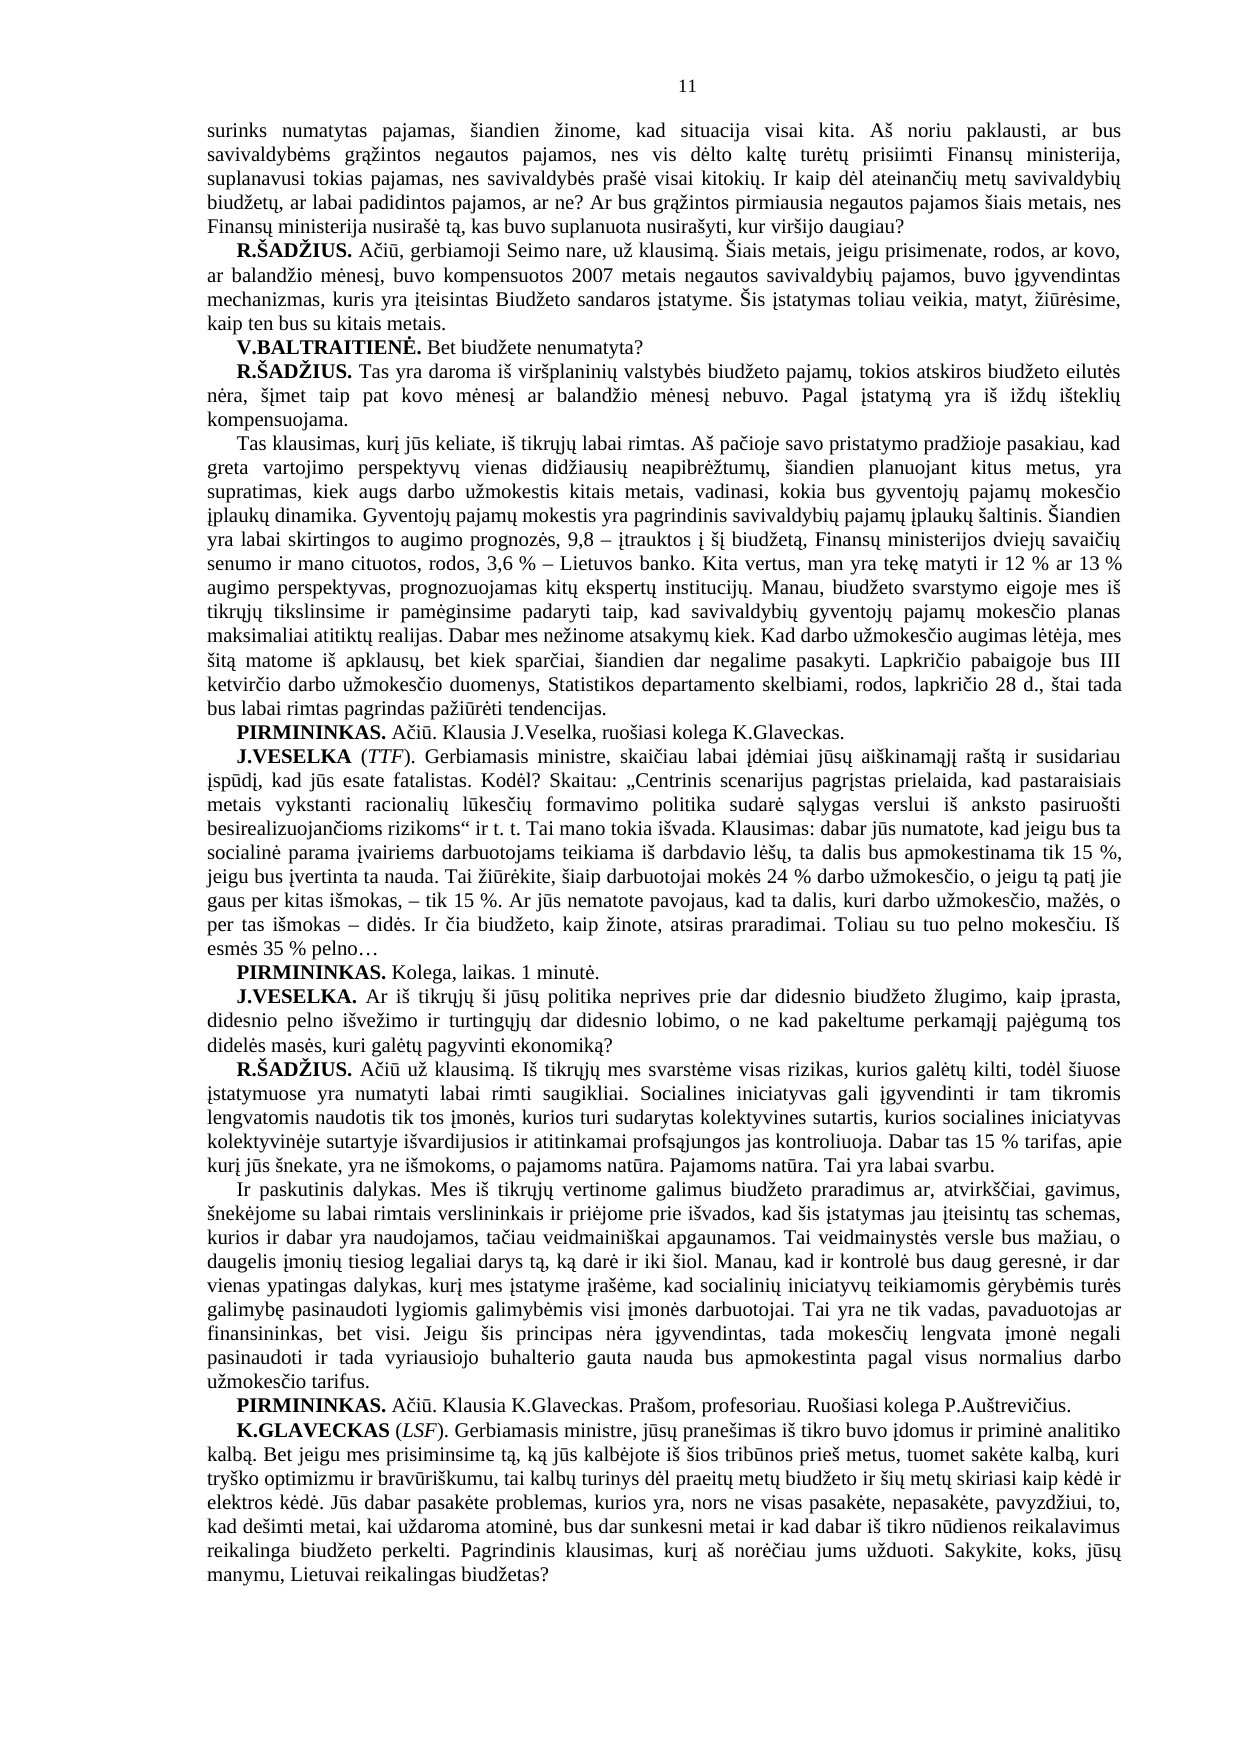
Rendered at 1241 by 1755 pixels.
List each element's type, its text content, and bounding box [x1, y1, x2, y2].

text K.GLAVECKAS (LSF). Gerbiamasis ministre, jūsų pranešimas iš tikro buvo įdomus ir priminė analitiko kalbą. Bet jeigu mes prisiminsime tą, ką jūs kalbėjote iš šios tribūnos prieš metus, tuomet sakėte kalbą, kuri tryško optimizmu ir bravūriškumu, tai kalbų turinys dėl praeitų metų biudžeto ir šių metų skiriasi kaip kėdė ir elektros kėdė. Jūs dabar pasakėte problemas, kurios yra, nors ne visas pasakėte, nepasakėte, pavyzdžiui, to, kad dešimti metai, kai uždaroma atominė, bus dar sunkesni metai ir kad dabar iš tikro nūdienos reikalavimus reikalinga biudžeto perkelti. Pagrindinis klausimas, kurį aš norėčiau jums užduoti. Sakykite, koks, jūsų manymu, Lietuvai reikalingas biudžetas? [207, 1417, 1122, 1586]
text surinks numatytas pajamas, šiandien žinome, kad situacija visai kita. Aš noriu paklausti, ar bus savivaldybėms grąžintos negautos pajamos, nes vis dėlto kaltę turėtų prisiimti Finansų ministerija, suplanavusi tokias pajamas, nes savivaldybės prašė visai kitokių. Ir kaip dėl ateinančių metų savivaldybių biudžetų, ar labai padidintos pajamos, ar ne? Ar bus grąžintos pirmiausia negautos pajamos šiais metais, nes Finansų ministerija nusirašė tą, kas buvo suplanuota nusirašyti, kur viršijo daugiau? [207, 118, 1122, 238]
text R.ŠADŽIUS. Ačiū už klausimą. Iš tikrųjų mes svarstėme visas rizikas, kurios galėtų kilti, todėl šiuose įstatymuose yra numatyti labai rimti saugikliai. Socialines iniciatyvas gali įgyvendinti ir tam tikromis lengvatomis naudotis tik tos įmonės, kurios turi sudarytas kolektyvines sutartis, kurios socialines iniciatyvas kolektyvinėje sutartyje išvardijusios ir atitinkamai profsąjungos jas kontroliuoja. Dabar tas 15 % tarifas, apie kurį jūs šnekate, yra ne išmokoms, o pajamoms natūra. Pajamoms natūra. Tai yra labai svarbu. [207, 1057, 1122, 1177]
text V.BALTRAITIENĖ. Bet biudžete nenumatyta? [207, 335, 1122, 359]
text Ir paskutinis dalykas. Mes iš tikrųjų vertinome galimus biudžeto praradimus ar, atvirkščiai, gavimus, šnekėjome su labai rimtais verslininkais ir priėjome prie išvados, kad šis įstatymas jau įteisintų tas schemas, kurios ir dabar yra naudojamos, tačiau veidmainiškai apgaunamos. Tai veidmainystės versle bus mažiau, o daugelis įmonių tiesiog legaliai darys tą, ką darė ir iki šiol. Manau, kad ir kontrolė bus daug geresnė, ir dar vienas ypatingas dalykas, kurį mes įstatyme įrašėme, kad socialinių iniciatyvų teikiamomis gėrybėmis turės galimybę pasinaudoti lygiomis galimybėmis visi įmonės darbuotojai. Tai yra ne tik vadas, pavaduotojas ar finansininkas, bet visi. Jeigu šis principas nėra įgyvendintas, tada mokesčių lengvata įmonė negali pasinaudoti ir tada vyriausiojo buhalterio gauta nauda bus apmokestinta pagal visus normalius darbo užmokesčio tarifus. [207, 1177, 1122, 1393]
text PIRMININKAS. Ačiū. Klausia J.Veselka, ruošiasi kolega K.Glaveckas. [207, 720, 1122, 744]
text J.VESELKA (TTF). Gerbiamasis ministre, skaičiau labai įdėmiai jūsų aiškinamąjį raštą ir susidariau įspūdį, kad jūs esate fatalistas. Kodėl? Skaitau: „Centrinis scenarijus pagrįstas prielaida, kad pastaraisiais metais vykstanti racionalių lūkesčių formavimo politika sudarė sąlygas verslui iš anksto pasiruošti besirealizuojančioms rizikoms“ ir t. t. Tai mano tokia išvada. Klausimas: dabar jūs numatote, kad jeigu bus ta socialinė parama įvairiems darbuotojams teikiama iš darbdavio lėšų, ta dalis bus apmokestinama tik 15 %, jeigu bus įvertinta ta nauda. Tai žiūrėkite, šiaip darbuotojai mokės 24 % darbo užmokesčio, o jeigu tą patį jie gaus per kitas išmokas, – tik 15 %. Ar jūs nematote pavojaus, kad ta dalis, kuri darbo užmokesčio, mažės, o per tas išmokas – didės. Ir čia biudžeto, kaip žinote, atsiras praradimai. Toliau su tuo pelno mokesčiu. Iš esmės 35 % pelno… [207, 744, 1122, 960]
text R.ŠADŽIUS. Tas yra daroma iš viršplaninių valstybės biudžeto pajamų, tokios atskiros biudžeto eilutės nėra, šįmet taip pat kovo mėnesį ar balandžio mėnesį nebuvo. Pagal įstatymą yra iš iždų išteklių kompensuojama. [207, 359, 1122, 431]
text PIRMININKAS. Ačiū. Klausia K.Glaveckas. Prašom, profesoriau. Ruošiasi kolega P.Auštrevičius. [207, 1393, 1122, 1417]
text PIRMININKAS. Kolega, laikas. 1 minutė. [207, 960, 1122, 984]
text R.ŠADŽIUS. Ačiū, gerbiamoji Seimo nare, už klausimą. Šiais metais, jeigu prisimenate, rodos, ar kovo, ar balandžio mėnesį, buvo kompensuotos 2007 metais negautos savivaldybių pajamos, buvo įgyvendintas mechanizmas, kuris yra įteisintas Biudžeto sandaros įstatyme. Šis įstatymas toliau veikia, matyt, žiūrėsime, kaip ten bus su kitais metais. [207, 238, 1122, 335]
text Tas klausimas, kurį jūs keliate, iš tikrųjų labai rimtas. Aš pačioje savo pristatymo pradžioje pasakiau, kad greta vartojimo perspektyvų vienas didžiausių neapibrėžtumų, šiandien planuojant kitus metus, yra supratimas, kiek augs darbo užmokestis kitais metais, vadinasi, kokia bus gyventojų pajamų mokesčio įplaukų dinamika. Gyventojų pajamų mokestis yra pagrindinis savivaldybių pajamų įplaukų šaltinis. Šiandien yra labai skirtingos to augimo prognozės, 9,8 – įtrauktos į šį biudžetą, Finansų ministerijos dviejų savaičių senumo ir mano cituotos, rodos, 3,6 % – Lietuvos banko. Kita vertus, man yra tekę matyti ir 12 % ar 13 % augimo perspektyvas, prognozuojamas kitų ekspertų institucijų. Manau, biudžeto svarstymo eigoje mes iš tikrųjų tikslinsime ir pamėginsime padaryti taip, kad savivaldybių gyventojų pajamų mokesčio planas maksimaliai atitiktų realijas. Dabar mes nežinome atsakymų kiek. Kad darbo užmokesčio augimas lėtėja, mes šitą matome iš apklausų, bet kiek sparčiai, šiandien dar negalime pasakyti. Lapkričio pabaigoje bus III ketvirčio darbo užmokesčio duomenys, Statistikos departamento skelbiami, rodos, lapkričio 28 d., štai tada bus labai rimtas pagrindas pažiūrėti tendencijas. [207, 431, 1122, 720]
text J.VESELKA. Ar iš tikrųjų ši jūsų politika neprives prie dar didesnio biudžeto žlugimo, kaip įprasta, didesnio pelno išvežimo ir turtingųjų dar didesnio lobimo, o ne kad pakeltume perkamąjį pajėgumą tos didelės masės, kuri galėtų pagyvinti ekonomiką? [207, 984, 1122, 1057]
